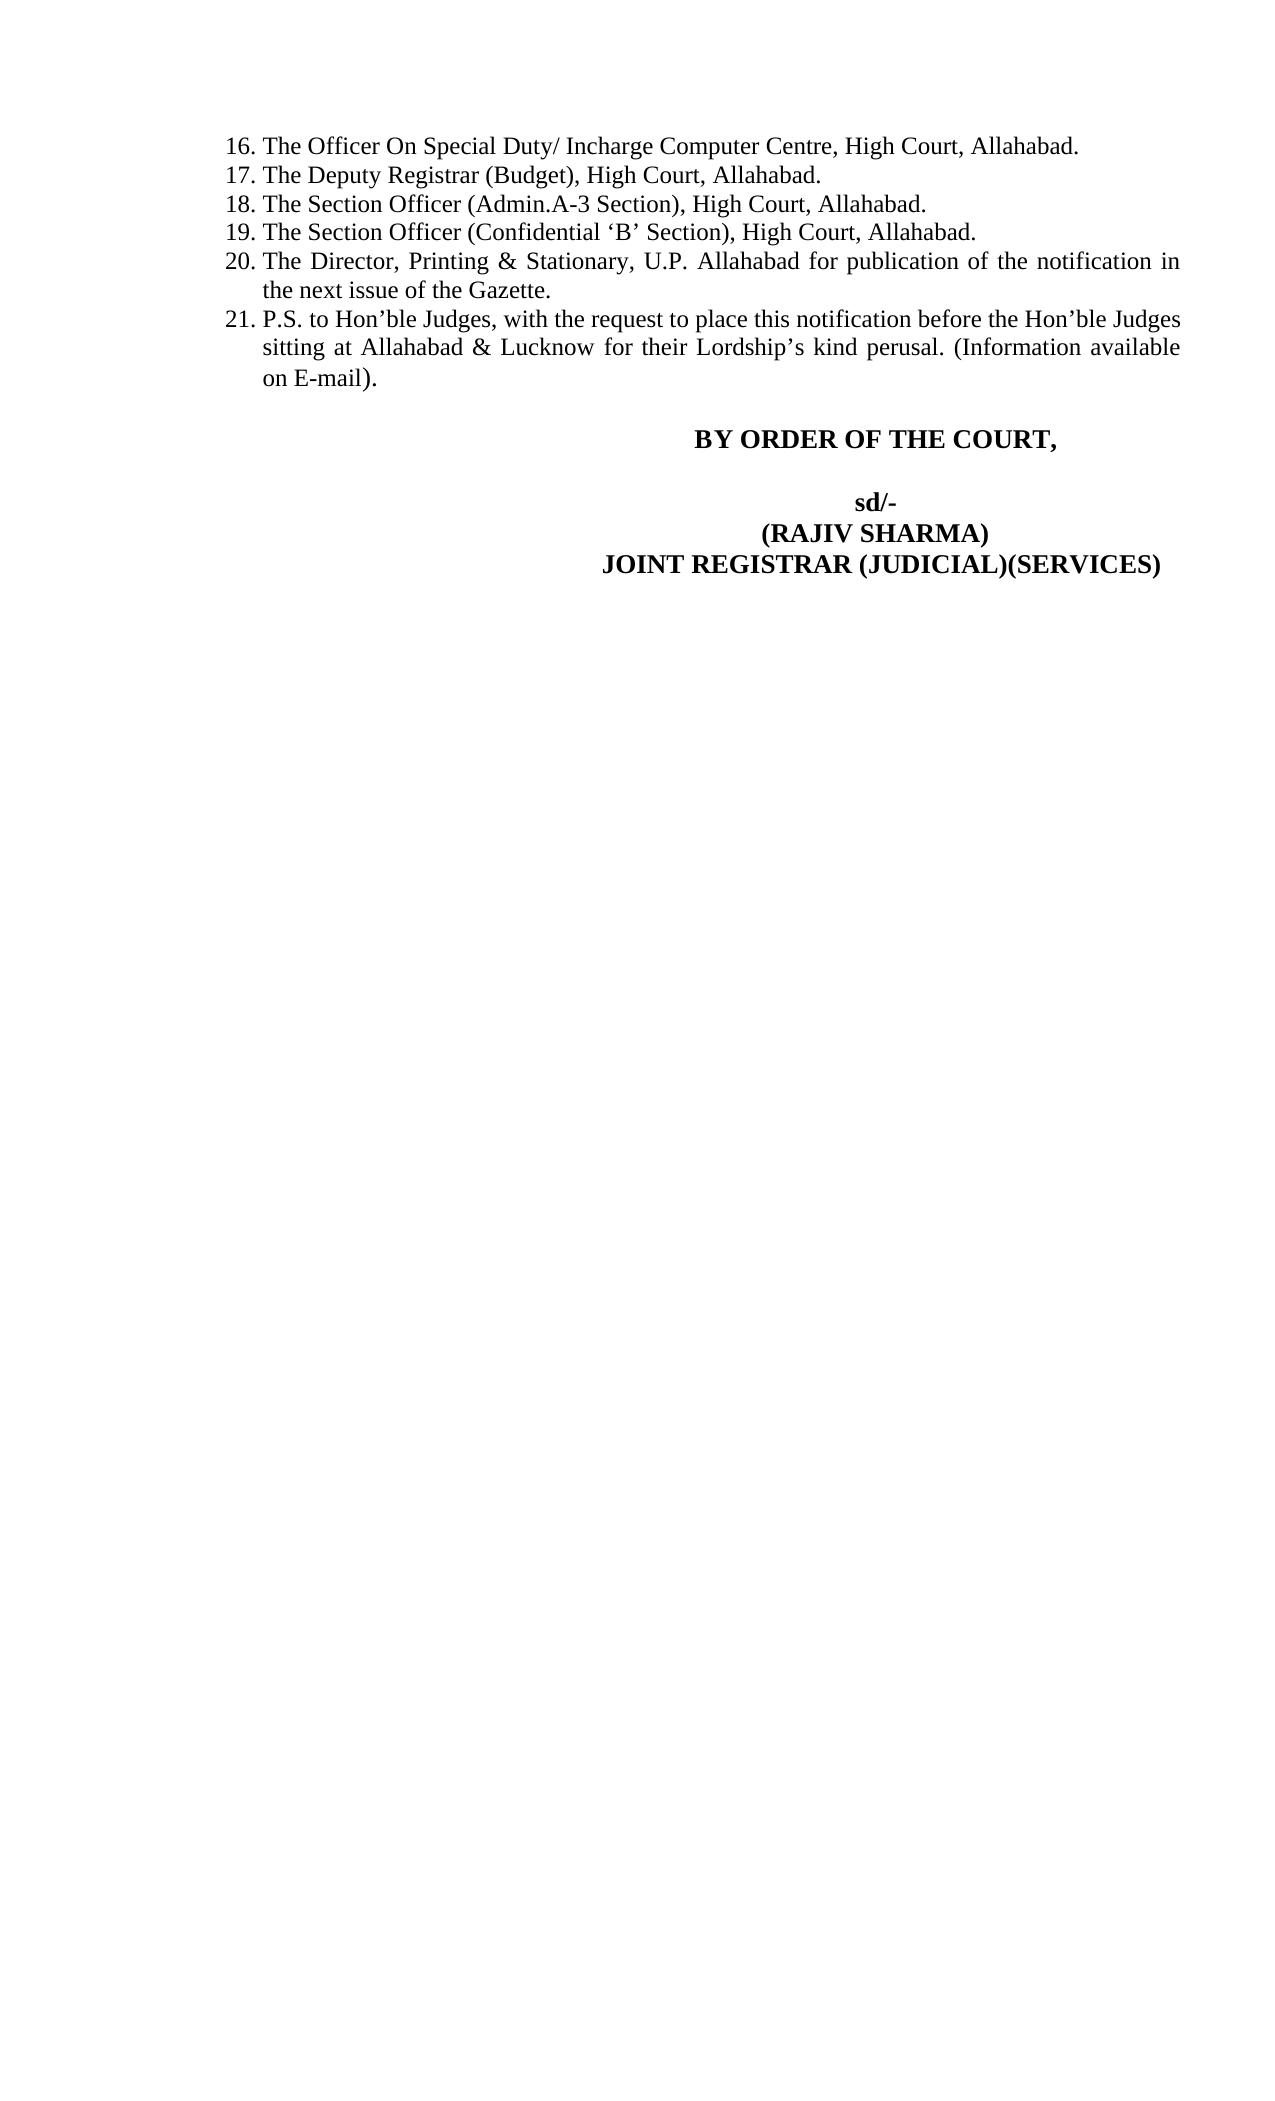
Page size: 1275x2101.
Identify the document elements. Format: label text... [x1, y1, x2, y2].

list The Section Officer (Confidential ‘B’ Section), High Court, Allahabad. [225, 217, 1181, 246]
list The Director, Printing & Stationary, U.P. Allahabad for publication of the notification in the next issue of the Gazette. [225, 246, 1181, 304]
list The Officer On Special Duty/ Incharge Computer Centre, High Court, Allahabad. [225, 131, 1181, 160]
list BY ORDER OF THE COURT, [187, 423, 1181, 455]
list P.S. to Hon’ble Judges, with the request to place this notification before the Hon’ble Judges sitting at Allahabad & Lucknow for their Lordship’s kind perusal. (Information available on E-mail). [225, 304, 1181, 392]
list The Deputy Registrar (Budget), High Court, Allahabad. [225, 160, 1181, 189]
text sd/- [187, 486, 1183, 517]
text (RAJIV SHARMA) [187, 517, 1181, 548]
list JOINT REGISTRAR (JUDICIAL)(SERVICES) [187, 548, 1181, 579]
list The Section Officer (Admin.A-3 Section), High Court, Allahabad. [225, 189, 1181, 217]
